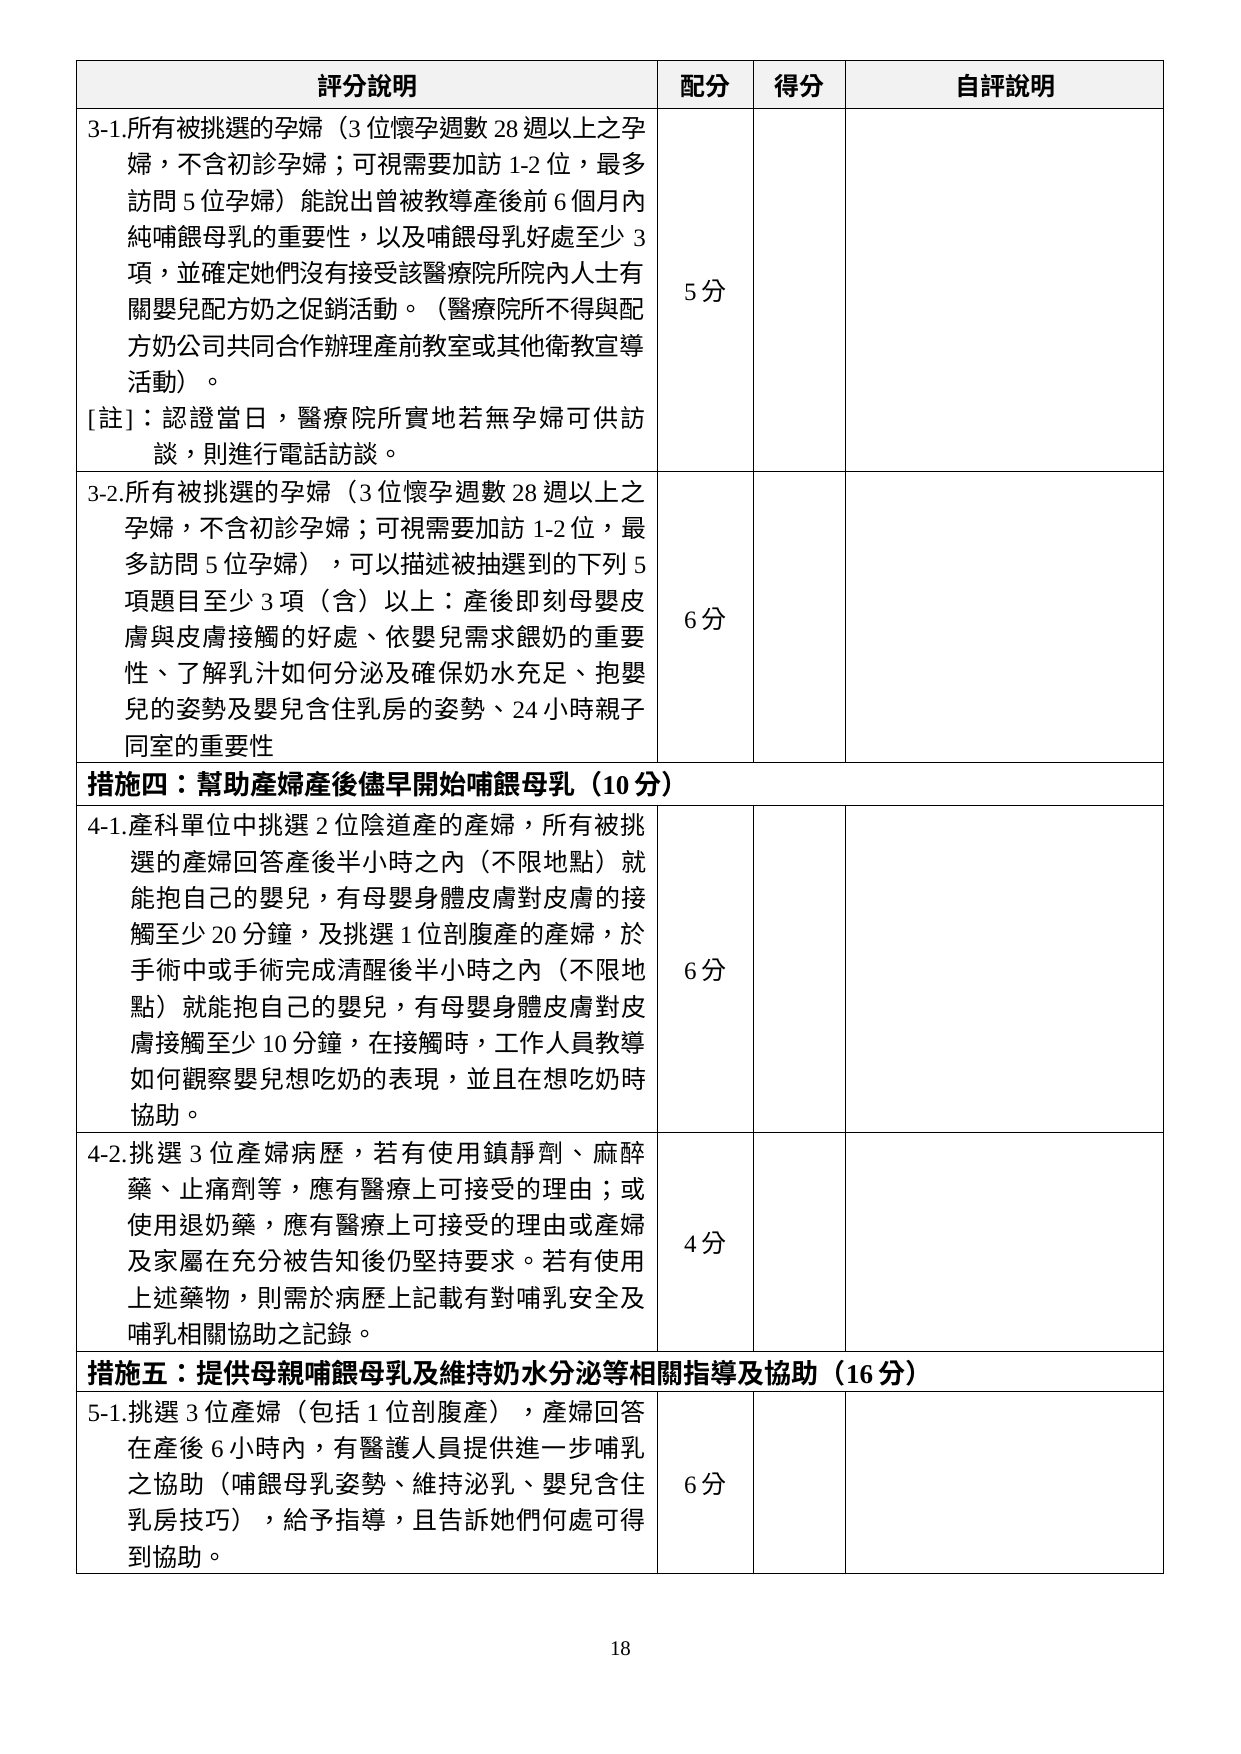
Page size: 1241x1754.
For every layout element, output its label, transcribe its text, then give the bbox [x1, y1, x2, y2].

table_header 自評說明 [846, 61, 1163, 108]
table_cell [846, 109, 1163, 471]
table_cell 3-2.所有被挑選的孕婦（3位懷孕週數28週以上之孕婦，不含初診孕婦；可視需要加訪1-2位，最多訪問5位孕婦），可以描述被抽選到的下列5項題目至少3項（含）以上：產後即刻母嬰皮膚與皮膚接觸的好處、依嬰兒需求餵奶的重要性、了解乳汁如何分泌及確保奶水充足、抱嬰兒的姿勢及嬰兒含住乳房的姿勢、24小時親子同室的重要性 [77, 472, 657, 762]
table_header 評分說明 [77, 61, 657, 108]
table_cell 4分 [658, 1133, 753, 1351]
table_cell 3-1.所有被挑選的孕婦（3位懷孕週數28週以上之孕婦，不含初診孕婦；可視需要加訪1-2位，最多訪問5位孕婦）能說出曾被教導產後前6個月內純哺餵母乳的重要性，以及哺餵母乳好處至少3項，並確定她們沒有接受該醫療院所院內人士有關嬰兒配方奶之促銷活動。（醫療院所不得與配方奶公司共同合作辦理產前教室或其他衛教宣導活動）。 [註]：認證當日，醫療院所實地若無孕婦可供訪談，則進行電話訪談。 [77, 109, 657, 471]
table_cell [846, 806, 1163, 1132]
table_cell 5-1.挑選3位產婦（包括1位剖腹產），產婦回答在產後6小時內，有醫護人員提供進一步哺乳之協助（哺餵母乳姿勢、維持泌乳、嬰兒含住乳房技巧），給予指導，且告訴她們何處可得到協助。 [77, 1392, 657, 1573]
table_cell 措施五：提供母親哺餵母乳及維持奶水分泌等相關指導及協助（16分） [77, 1352, 1163, 1391]
table_cell 6分 [658, 1392, 753, 1573]
table_cell [846, 472, 1163, 762]
table_cell 6分 [658, 806, 753, 1132]
table_cell [754, 806, 845, 1132]
table_header 配分 [658, 61, 753, 108]
table_cell [754, 109, 845, 471]
table_cell [754, 1392, 845, 1573]
table_cell 4-2.挑選3位產婦病歷，若有使用鎮靜劑、麻醉藥、止痛劑等，應有醫療上可接受的理由；或使用退奶藥，應有醫療上可接受的理由或產婦及家屬在充分被告知後仍堅持要求。若有使用上述藥物，則需於病歷上記載有對哺乳安全及哺乳相關協助之記錄。 [77, 1133, 657, 1351]
table_cell 6分 [658, 472, 753, 762]
table_header 得分 [754, 61, 845, 108]
table_cell 5分 [658, 109, 753, 471]
table_cell [846, 1392, 1163, 1573]
table_cell [754, 1133, 845, 1351]
table_cell [846, 1133, 1163, 1351]
table_cell [754, 472, 845, 762]
table_cell 措施四：幫助產婦產後儘早開始哺餵母乳（10分） [77, 763, 1163, 805]
table_cell 4-1.產科單位中挑選2位陰道產的產婦，所有被挑選的產婦回答產後半小時之內（不限地點）就能抱自己的嬰兒，有母嬰身體皮膚對皮膚的接觸至少20分鐘，及挑選1位剖腹產的產婦，於手術中或手術完成清醒後半小時之內（不限地點）就能抱自己的嬰兒，有母嬰身體皮膚對皮膚接觸至少10分鐘，在接觸時，工作人員教導如何觀察嬰兒想吃奶的表現，並且在想吃奶時協助。 [77, 806, 657, 1132]
